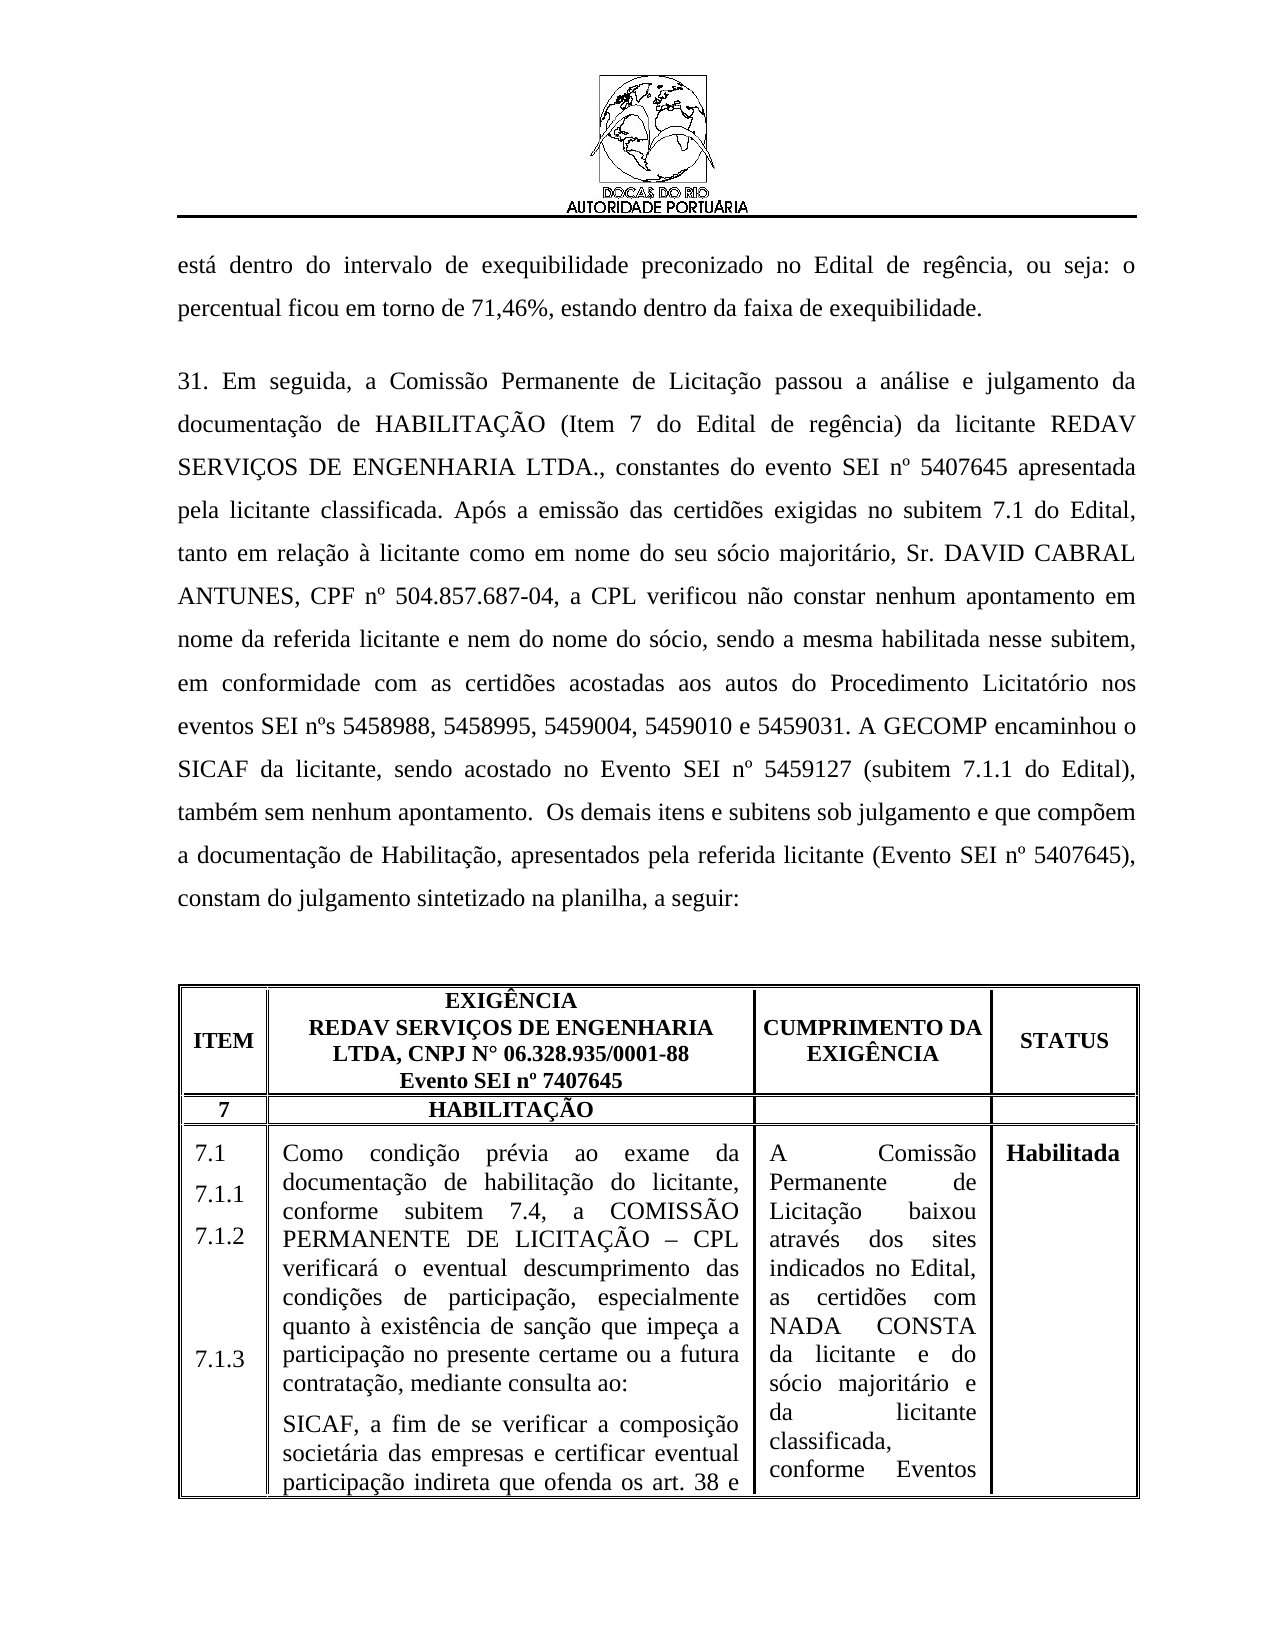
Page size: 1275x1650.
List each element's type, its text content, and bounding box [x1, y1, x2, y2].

table_header STATUS [991, 988, 1136, 1093]
table_cell 7.1 7.1.1 7.1.2 7.1.3 [180, 1123, 268, 1496]
picture [566, 75, 748, 213]
text está dentro do intervalo de exequibilidade preconizado no Edital de regência, ou seja: o percentual ficou em torno de 71,46%, estando dentro da faixa de exequibilidade. [177, 250, 1137, 322]
table_cell Como condição prévia ao exame da documentação de habilitação do licitante, conforme subitem 7.4, a COMISSÃO PERMANENTE DE LICITAÇÃO – CPL verificará o eventual descumprimento das condições de participação, especialmente quanto à existência de sanção que impeça a participação no presente certame ou a futura contratação, mediante consulta ao: SICAF, a fim de se verificar a composição societária das empresas e certificar eventual participação indireta que ofenda os art. 38 e [268, 1126, 754, 1496]
table_cell Habilitada [991, 1123, 1138, 1496]
table_header CUMPRIMENTO DA EXIGÊNCIA [754, 988, 991, 1093]
table_cell A Comissão Permanente de Licitação baixou através dos sites indicados no Edital, as certidões com NADA CONSTA da licitante e do sócio majoritário e da licitante classificada, conforme Eventos [754, 1126, 991, 1496]
table_cell HABILITAÇÃO [269, 1097, 753, 1123]
table_cell [756, 1097, 990, 1123]
table_header EXIGÊNCIA REDAV SERVIÇOS DE ENGENHARIA LTDA, CNPJ N° 06.328.935/0001-88 Evento SEI nº 7407645 [268, 988, 754, 1093]
table_header ITEM [182, 988, 268, 1093]
text 31. Em seguida, a Comissão Permanente de Licitação passou a análise e julgamento da documentação de HABILITAÇÃO (Item 7 do Edital de regência) da licitante REDAV SERVIÇOS DE ENGENHARIA LTDA., constantes do evento SEI nº 5407645 apresentada pela licitante classificada. Após a emissão das certidões exigidas no subitem 7.1 do Edital, tanto em relação à licitante como em nome do seu sócio majoritário, Sr. DAVID CABRAL ANTUNES, CPF nº 504.857.687-04, a CPL verificou não constar nenhum apontamento em nome da referida licitante e nem do nome do sócio, sendo a mesma habilitada nesse subitem, em conformidade com as certidões acostadas aos autos do Procedimento Licitatório nos eventos SEI nºs 5458988, 5458995, 5459004, 5459010 e 5459031. A GECOMP encaminhou o SICAF da licitante, sendo acostado no Evento SEI nº 5459127 (subitem 7.1.1 do Edital), também sem nenhum apontamento. Os demais itens e subitens sob julgamento e que compõem a documentação de Habilitação, apresentados pela referida licitante (Evento SEI nº 5407645), constam do julgamento sintetizado na planilha, a seguir: [177, 366, 1137, 912]
table_cell 7 [182, 1093, 266, 1123]
table_cell [993, 1093, 1137, 1123]
